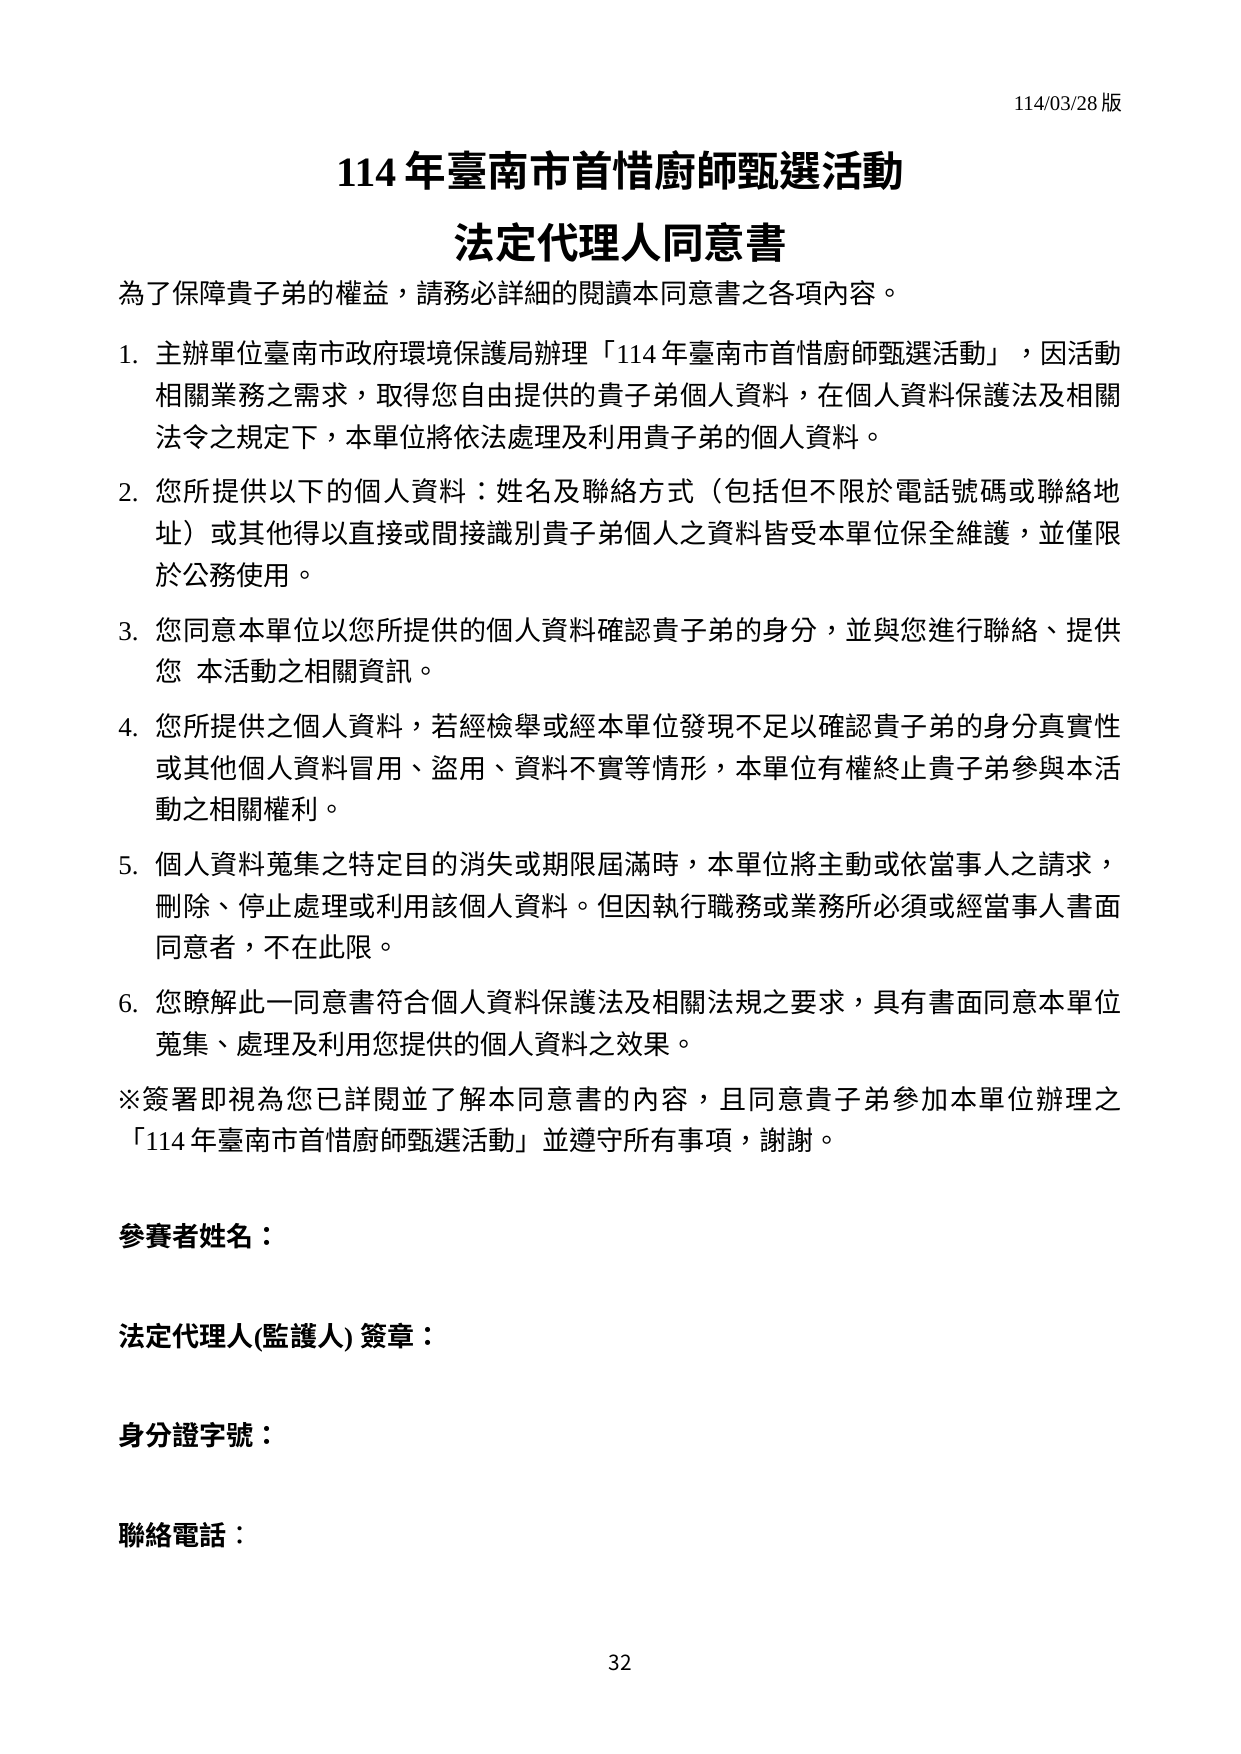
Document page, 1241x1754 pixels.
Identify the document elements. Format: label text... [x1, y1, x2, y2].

list 個人資料蒐集之特定目的消失或期限屆滿時，本單位將主動或依當事人之請求，刪除、停止處理或利用該個人資料。但因執行職務或業務所必須或經當事人書面同意者，不在此限。 [118, 841, 1122, 966]
text 身分證字號： [118, 1392, 1122, 1455]
list 您瞭解此一同意書符合個人資料保護法及相關法規之要求，具有書面同意本單位蒐集、處理及利用您提供的個人資料之效果。 [118, 979, 1122, 1063]
text 法定代理人同意書 [118, 198, 1122, 261]
list 您所提供之個人資料，若經檢舉或經本單位發現不足以確認貴子弟的身分真實性或其他個人資料冒用、盜用、資料不實等情形，本單位有權終止貴子弟參與本活動之相關權利。 [118, 703, 1122, 828]
text 參賽者姓名： [118, 1193, 1122, 1255]
text 為了保障貴子弟的權益，請務必詳細的閱讀本同意書之各項內容。 [118, 270, 1122, 312]
text 法定代理人(監護人) 簽章： [118, 1293, 1122, 1355]
list 您所提供以下的個人資料：姓名及聯絡方式（包括但不限於電話號碼或聯絡地址）或其他得以直接或間接識別貴子弟個人之資料皆受本單位保全維護，並僅限於公務使用。 [118, 468, 1122, 593]
text ※簽署即視為您已詳閱並了解本同意書的內容，且同意貴子弟參加本單位辦理之「114年臺南市首惜廚師甄選活動」並遵守所有事項，謝謝。 [118, 1076, 1122, 1159]
list 主辦單位臺南市政府環境保護局辦理「114年臺南市首惜廚師甄選活動」，因活動相關業務之需求，取得您自由提供的貴子弟個人資料，在個人資料保護法及相關法令之規定下，本單位將依法處理及利用貴子弟的個人資料。 [118, 330, 1122, 455]
text 114年臺南市首惜廚師甄選活動 [118, 127, 1122, 189]
text 聯絡電話： [118, 1492, 1122, 1555]
list 您同意本單位以您所提供的個人資料確認貴子弟的身分，並與您進行聯絡、提供您 本活動之相關資訊。 [118, 607, 1122, 690]
